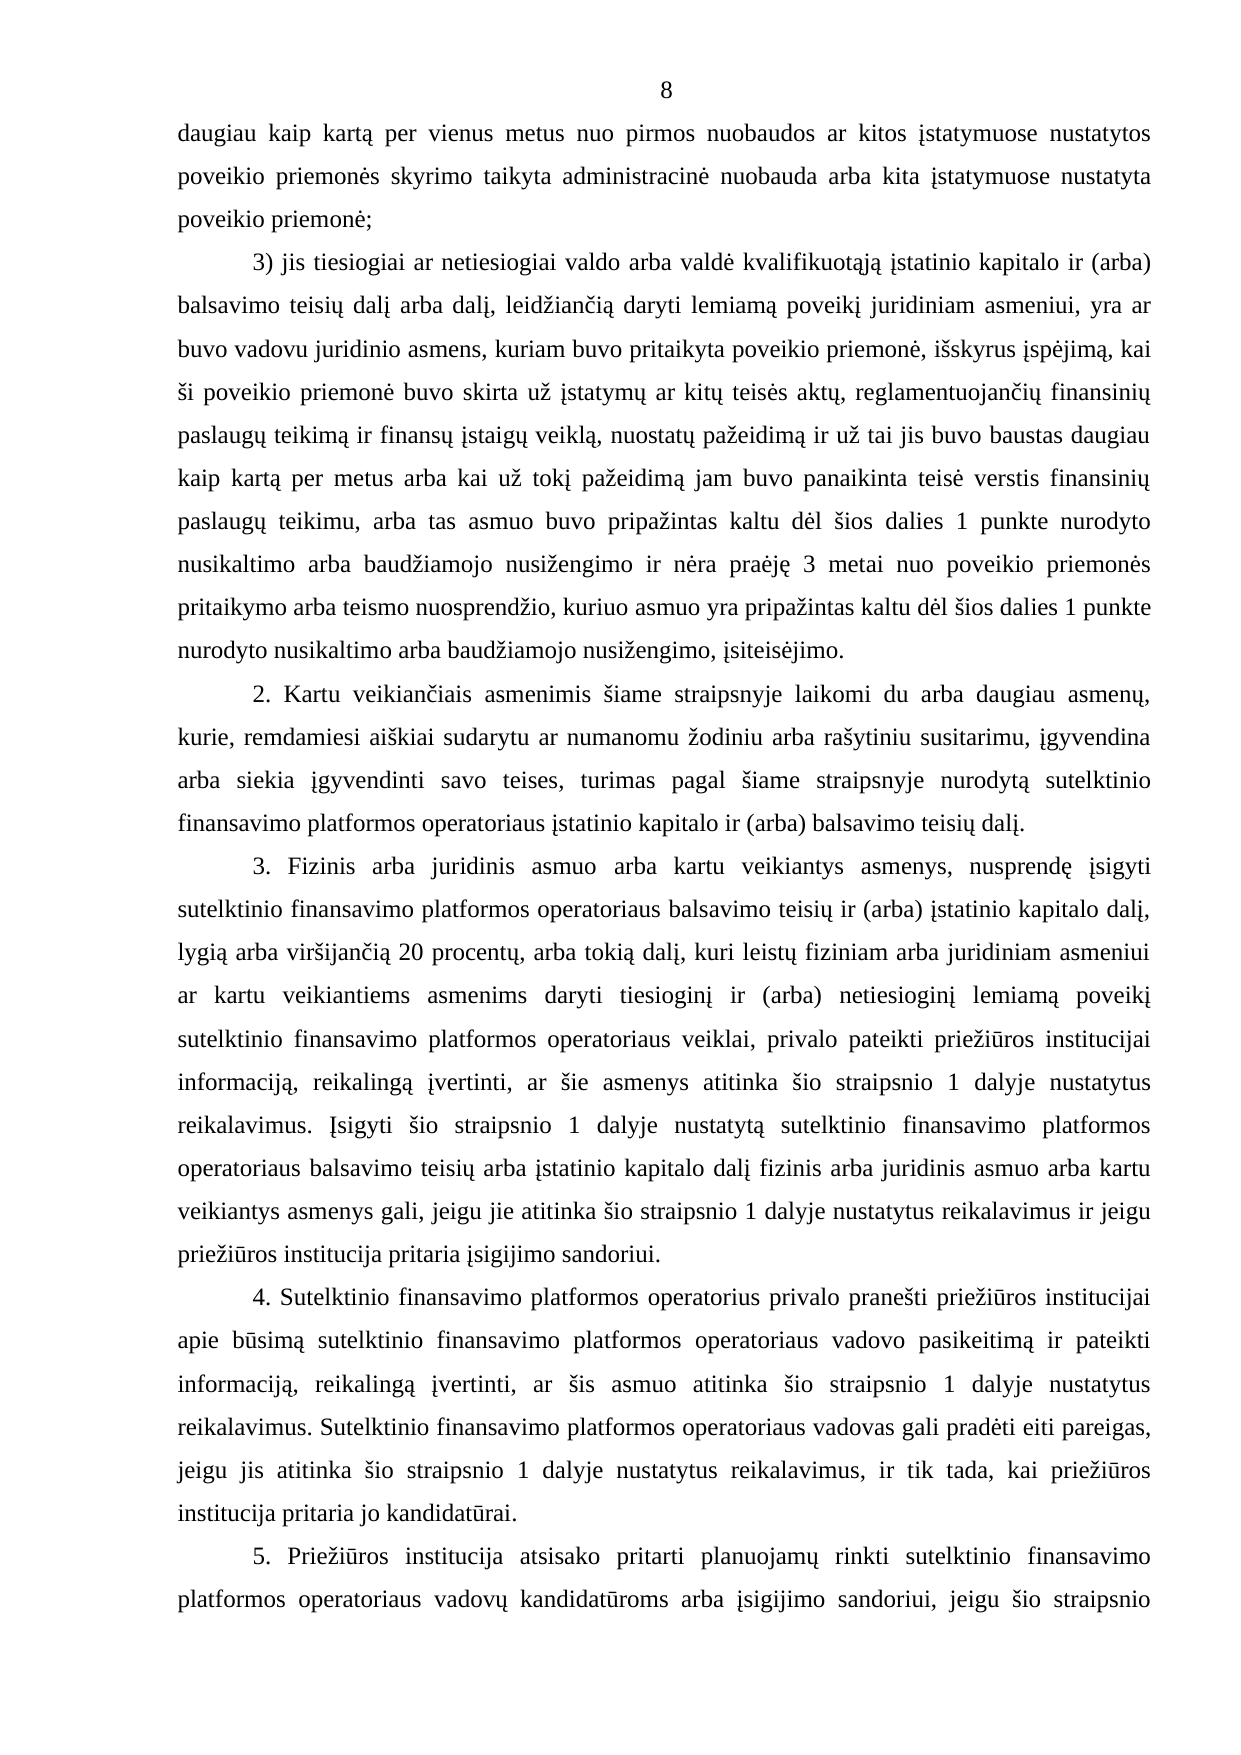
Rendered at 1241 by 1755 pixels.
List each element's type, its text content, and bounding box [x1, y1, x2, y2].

text 4. Sutelktinio finansavimo platformos operatorius privalo pranešti priežiūros institucijai apie būsimą sutelktinio finansavimo platformos operatoriaus vadovo pasikeitimą ir pateikti informaciją, reikalingą įvertinti, ar šis asmuo atitinka šio straipsnio 1 dalyje nustatytus reikalavimus. Sutelktinio finansavimo platformos operatoriaus vadovas gali pradėti eiti pareigas, jeigu jis atitinka šio straipsnio 1 dalyje nustatytus reikalavimus, ir tik tada, kai priežiūros institucija pritaria jo kandidatūrai. [177, 1282, 1152, 1527]
text 3. Fizinis arba juridinis asmuo arba kartu veikiantys asmenys, nusprendę įsigyti sutelktinio finansavimo platformos operatoriaus balsavimo teisių ir (arba) įstatinio kapitalo dalį, lygią arba viršijančią 20 procentų, arba tokią dalį, kuri leistų fiziniam arba juridiniam asmeniui ar kartu veikiantiems asmenims daryti tiesioginį ir (arba) netiesioginį lemiamą poveikį sutelktinio finansavimo platformos operatoriaus veiklai, privalo pateikti priežiūros institucijai informaciją, reikalingą įvertinti, ar šie asmenys atitinka šio straipsnio 1 dalyje nustatytus reikalavimus. Įsigyti šio straipsnio 1 dalyje nustatytą sutelktinio finansavimo platformos operatoriaus balsavimo teisių arba įstatinio kapitalo dalį fizinis arba juridinis asmuo arba kartu veikiantys asmenys gali, jeigu jie atitinka šio straipsnio 1 dalyje nustatytus reikalavimus ir jeigu priežiūros institucija pritaria įsigijimo sandoriui. [177, 851, 1152, 1268]
text daugiau kaip kartą per vienus metus nuo pirmos nuobaudos ar kitos įstatymuose nustatytos poveikio priemonės skyrimo taikyta administracinė nuobauda arba kita įstatymuose nustatyta poveikio priemonė; [177, 118, 1152, 233]
text 5. Priežiūros institucija atsisako pritarti planuojamų rinkti sutelktinio finansavimo platformos operatoriaus vadovų kandidatūroms arba įsigijimo sandoriui, jeigu šio straipsnio [177, 1541, 1152, 1613]
text 3) jis tiesiogiai ar netiesiogiai valdo arba valdė kvalifikuotąją įstatinio kapitalo ir (arba) balsavimo teisių dalį arba dalį, leidžiančią daryti lemiamą poveikį juridiniam asmeniui, yra ar buvo vadovu juridinio asmens, kuriam buvo pritaikyta poveikio priemonė, išskyrus įspėjimą, kai ši poveikio priemonė buvo skirta už įstatymų ar kitų teisės aktų, reglamentuojančių finansinių paslaugų teikimą ir finansų įstaigų veiklą, nuostatų pažeidimą ir už tai jis buvo baustas daugiau kaip kartą per metus arba kai už tokį pažeidimą jam buvo panaikinta teisė verstis finansinių paslaugų teikimu, arba tas asmuo buvo pripažintas kaltu dėl šios dalies 1 punkte nurodyto nusikaltimo arba baudžiamojo nusižengimo ir nėra praėję 3 metai nuo poveikio priemonės pritaikymo arba teismo nuosprendžio, kuriuo asmuo yra pripažintas kaltu dėl šios dalies 1 punkte nurodyto nusikaltimo arba baudžiamojo nusižengimo, įsiteisėjimo. [177, 247, 1152, 664]
text 2. Kartu veikiančiais asmenimis šiame straipsnyje laikomi du arba daugiau asmenų, kurie, remdamiesi aiškiai sudarytu ar numanomu žodiniu arba rašytiniu susitarimu, įgyvendina arba siekia įgyvendinti savo teises, turimas pagal šiame straipsnyje nurodytą sutelktinio finansavimo platformos operatoriaus įstatinio kapitalo ir (arba) balsavimo teisių dalį. [177, 679, 1152, 837]
